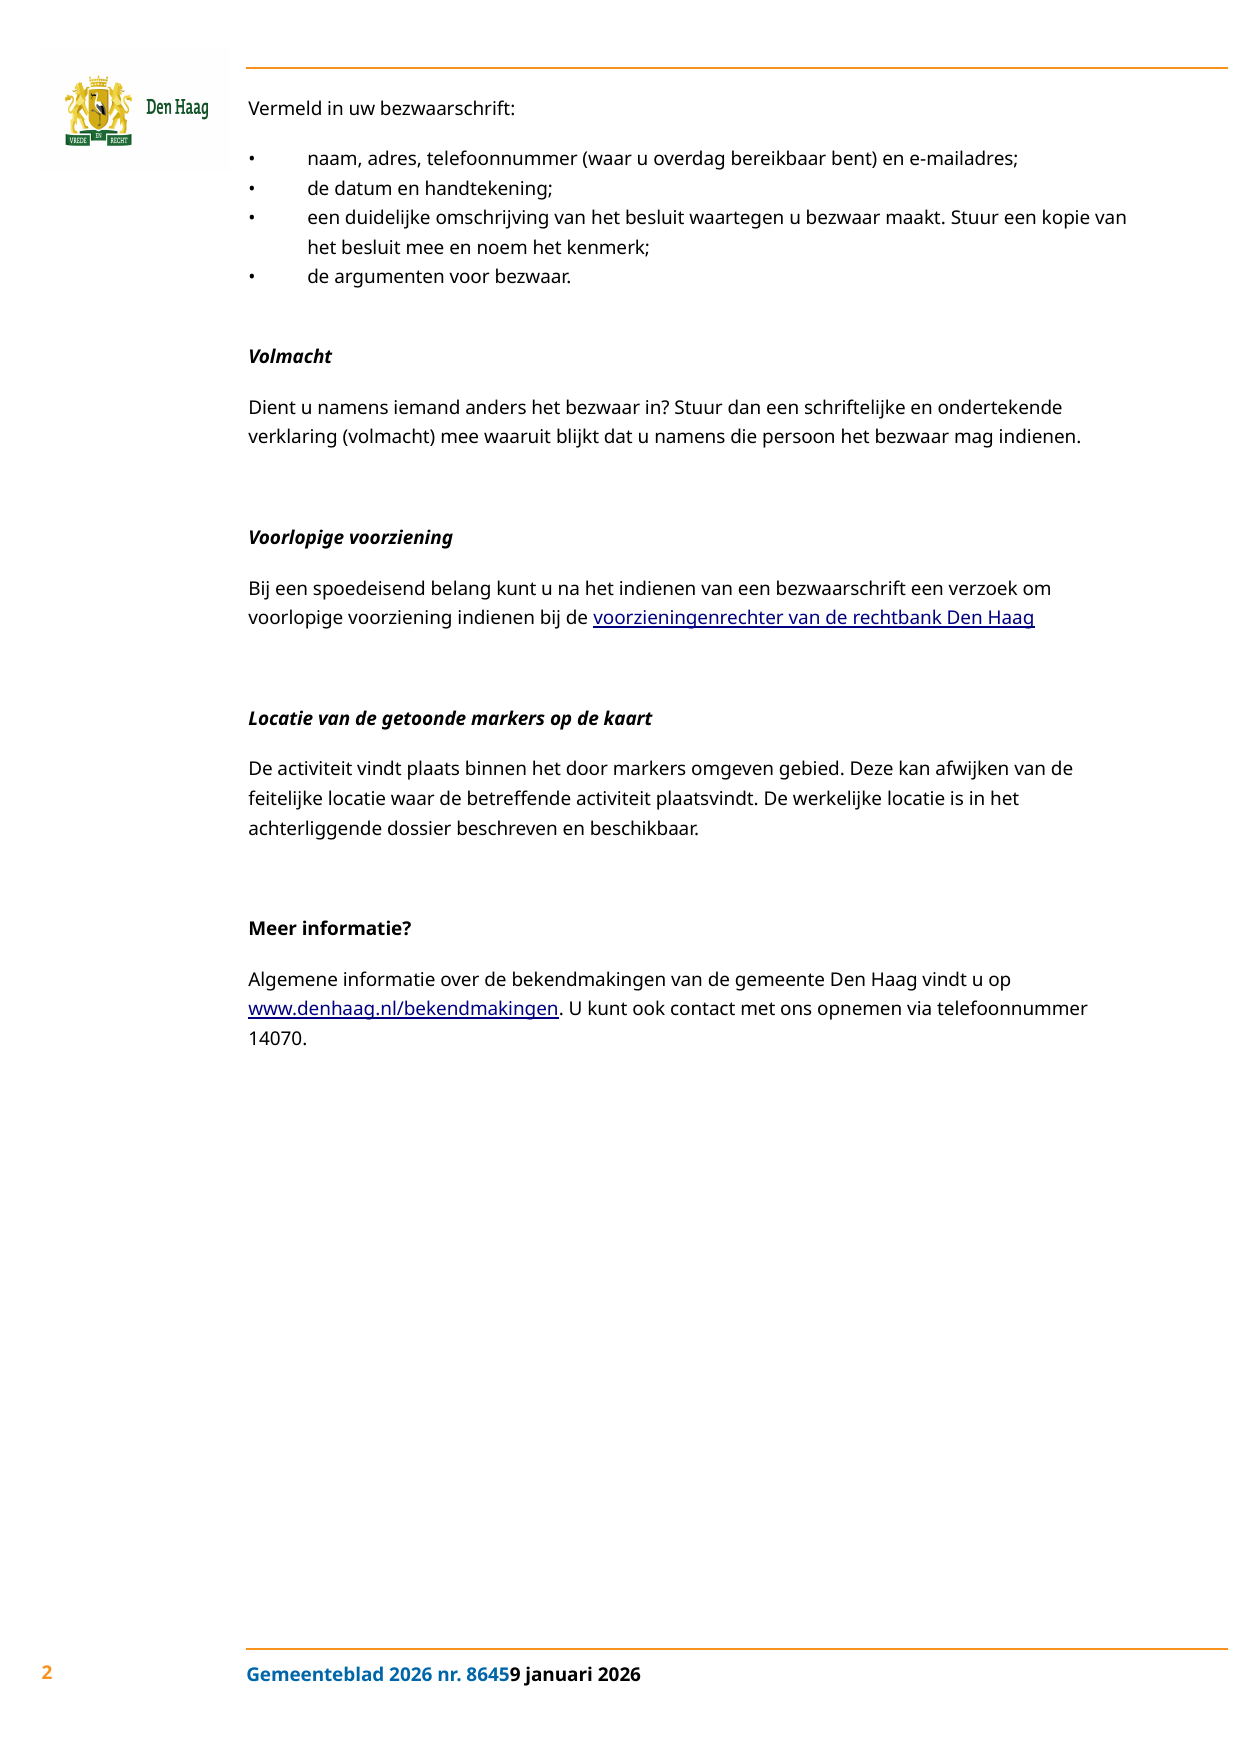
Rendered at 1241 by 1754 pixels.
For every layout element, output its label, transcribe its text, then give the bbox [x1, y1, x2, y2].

text Locatie van de getoonde markers op de kaart [248, 705, 1152, 731]
list naam, adres, telefoonnummer (waar u overdag bereikbaar bent) en e-mailadres; [248, 145, 1152, 171]
text Bij een spoedeisend belang kunt u na het indienen van een bezwaarschrift een verzoek om voorlopige voorziening indienen bij de voorzieningenrechter van de rechtbank Den Haag [248, 575, 1152, 630]
text Dient u namens iemand anders het bezwaar in? Stuur dan een schriftelijke en ondertekende verklaring (volmacht) mee waaruit blijkt dat u namens die persoon het bezwaar mag indienen. [248, 394, 1152, 449]
list de datum en handtekening; [248, 175, 1152, 201]
text Volmacht [248, 343, 1152, 369]
text Voorlopige voorziening [248, 524, 1152, 550]
text De activiteit vindt plaats binnen het door markers omgeven gebied. Deze kan afwijken van de feitelijke locatie waar de betreffende activiteit plaatsvindt. De werkelijke locatie is in het achterliggende dossier beschreven en beschikbaar. [248, 756, 1152, 841]
text Algemene informatie over de bekendmakingen van de gemeente Den Haag vindt u op www.denhaag.nl/bekendmakingen. U kunt ook contact met ons opnemen via telefoonnummer 14070. [248, 966, 1152, 1051]
picture [41, 47, 231, 172]
list de argumenten voor bezwaar. [248, 263, 1152, 289]
text Vermeld in uw bezwaarschrift: [248, 95, 1152, 121]
text Meer informatie? [248, 916, 1152, 941]
list een duidelijke omschrijving van het besluit waartegen u bezwaar maakt. Stuur een kopie van het besluit mee en noem het kenmerk; [248, 204, 1152, 260]
